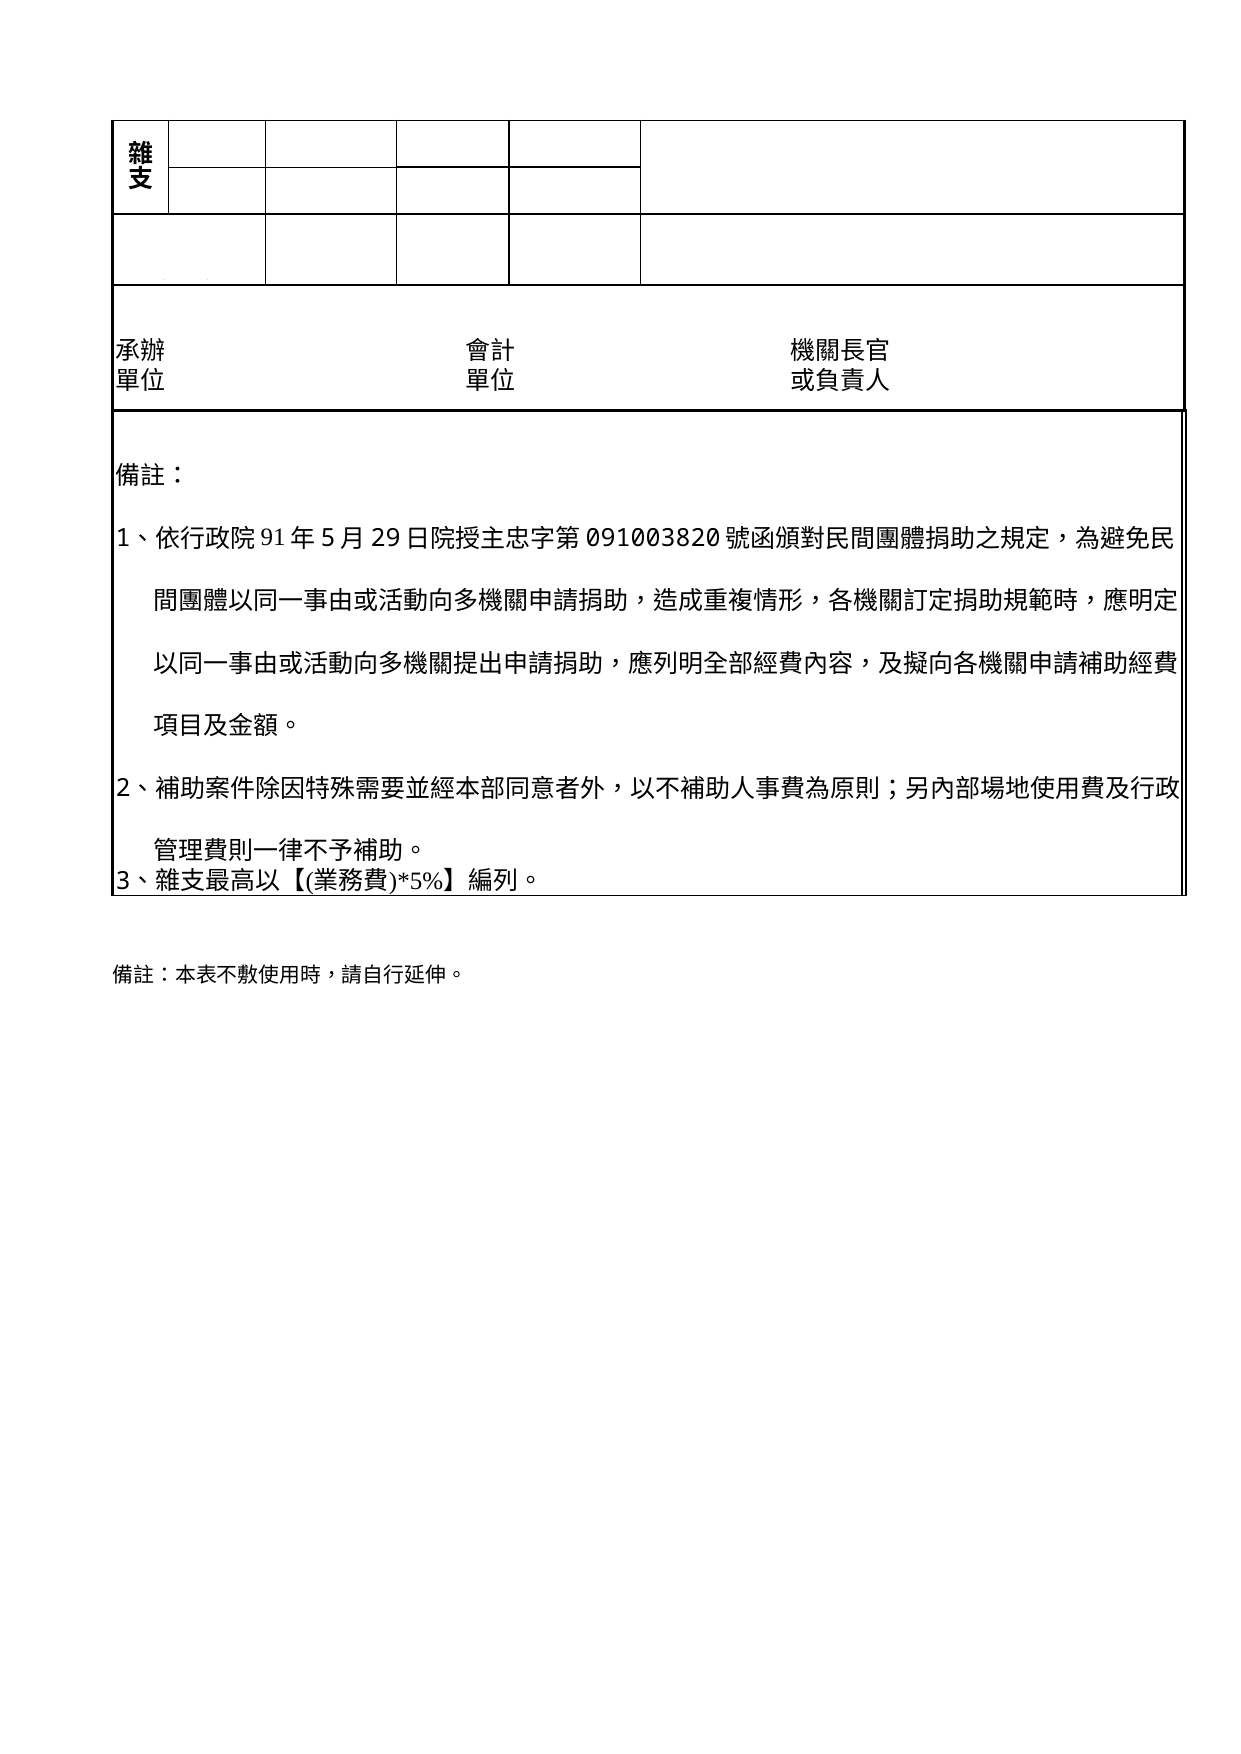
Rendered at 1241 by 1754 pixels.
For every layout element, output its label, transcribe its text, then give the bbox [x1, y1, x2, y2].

table_cell [510, 168, 640, 213]
table_cell [169, 121, 265, 166]
table_cell 雜支 [114, 121, 168, 213]
table_cell [397, 121, 508, 166]
table_cell 承辦 會計 機關長官 單位 單位 或負責人 [114, 286, 1183, 409]
table_cell [266, 168, 396, 213]
text 備註：本表不敷使用時，請自行延伸。 [75, 932, 1031, 994]
table_cell [169, 168, 265, 213]
table_cell [266, 121, 396, 166]
table_cell 合 計 [114, 215, 265, 284]
table_cell [266, 215, 396, 284]
table_cell 備註： 1、依行政院91年5月29日院授主忠字第091003820號函頒對民間團體捐助之規定，為避免民間團體以同一事由或活動向多機關申請捐助，造成重複情形，各機關訂定捐助規範時，應明定以同一事由或活動向多機關提出申請捐助，應列明全部經費內容，及擬向各機關申請補助經費項目及金額。 2、補助案件除因特殊需要並經本部同意者外，以不補助人事費為原則；另內部場地使用費及行政管理費則一律不予補助。 3、雜支最高以【(業務費)*5%】編列。 [114, 412, 1181, 894]
table_cell [397, 215, 508, 284]
table_cell [641, 121, 1183, 213]
table_cell [641, 215, 1183, 284]
table_cell [510, 215, 640, 284]
table_cell [510, 121, 640, 166]
table_cell [397, 168, 508, 213]
